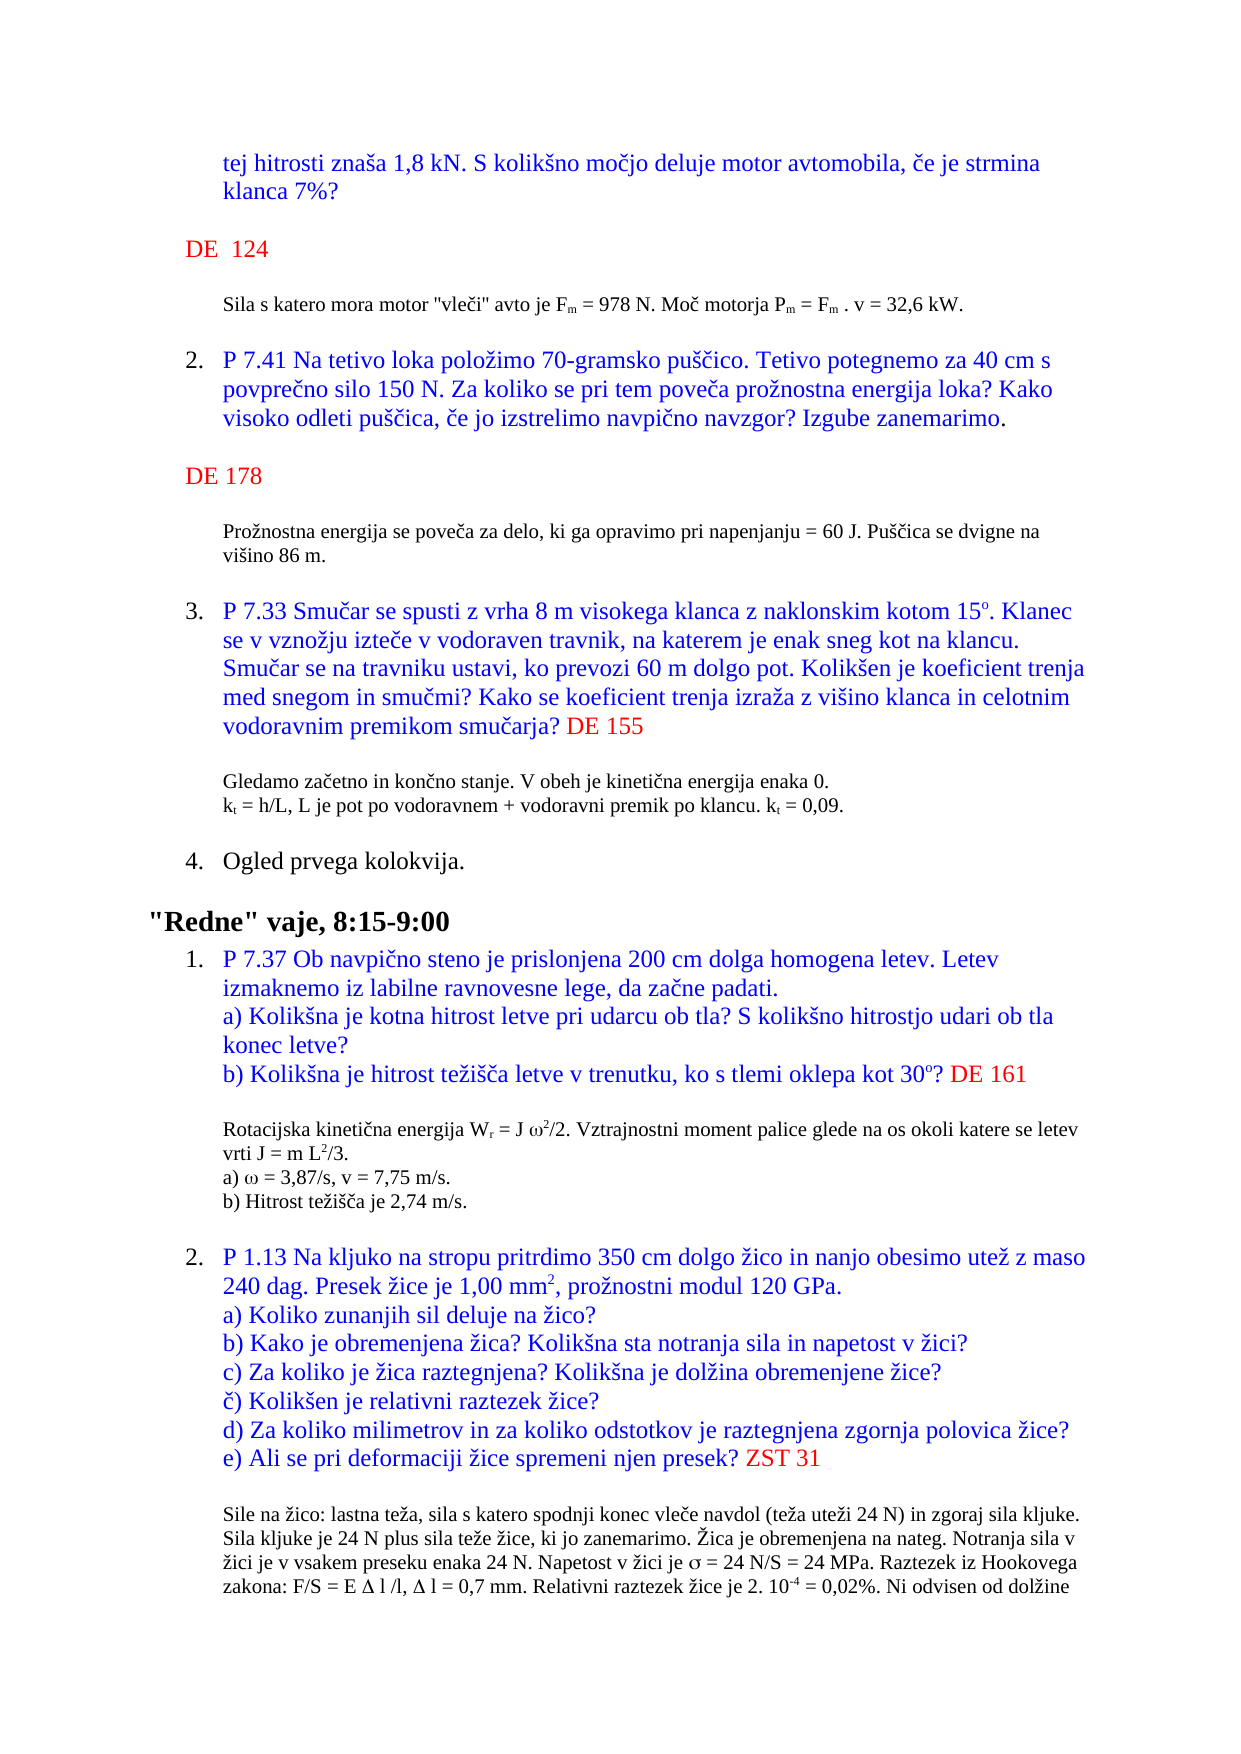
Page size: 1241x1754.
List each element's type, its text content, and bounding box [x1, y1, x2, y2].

list P 7.37 Ob navpično steno je prislonjena 200 cm dolga homogena letev. Letev izmaknemo iz labilne ravnovesne lege, da začne padati. a) Kolikšna je kotna hitrost letve pri udarcu ob tla? S kolikšno hitrostjo udari ob tla konec letve? b) Kolikšna je hitrost težišča letve v trenutku, ko s tlemi oklepa kot 30o? DE 161 [185, 944, 1093, 1088]
text Rotacijska kinetična energija Wr = J 2/2. Vztrajnostni moment palice glede na os okoli katere se letev vrti J = m L2/3. a)  = 3,87/s, v = 7,75 m/s. b) Hitrost težišča je 2,74 m/s. [223, 1117, 1093, 1213]
text DE 178 [185, 461, 1093, 489]
text Prožnostna energija se poveča za delo, ki ga opravimo pri napenjanju = 60 J. Puščica se dvigne na višino 86 m. [223, 519, 1093, 567]
text Sila s katero mora motor ''vleči'' avto je Fm = 978 N. Moč motorja Pm = Fm . v = 32,6 kW. [223, 292, 1093, 316]
list P 1.13 Na kljuko na stropu pritrdimo 350 cm dolgo žico in nanjo obesimo utež z maso 240 dag. Presek žice je 1,00 mm2, prožnostni modul 120 GPa. a) Koliko zunanjih sil deluje na žico? b) Kako je obremenjena žica? Kolikšna sta notranja sila in napetost v žici? c) Za koliko je žica raztegnjena? Kolikšna je dolžina obremenjene žice? č) Kolikšen je relativni raztezek žice? d) Za koliko milimetrov in za koliko odstotkov je raztegnjena zgornja polovica žice? e) Ali se pri deformaciji žice spremeni njen presek? ZST 31 [185, 1242, 1093, 1472]
list tej hitrosti znaša 1,8 kN. S kolikšno močjo deluje motor avtomobila, če je strmina klanca 7%? [185, 148, 1093, 205]
text Gledamo začetno in končno stanje. V obeh je kinetična energija enaka 0. kt = h/L, L je pot po vodoravnem + vodoravni premik po klancu. kt = 0,09. [223, 769, 1093, 817]
list Ogled prvega kolokvija. [185, 846, 1093, 875]
list P 7.41 Na tetivo loka položimo 70-gramsko puščico. Tetivo potegnemo za 40 cm s povprečno silo 150 N. Za koliko se pri tem poveča prožnostna energija loka? Kako visoko odleti puščica, če jo izstrelimo navpično navzgor? Izgube zanemarimo. [185, 345, 1093, 432]
text Sile na žico: lastna teža, sila s katero spodnji konec vleče navdol (teža uteži 24 N) in zgoraj sila kljuke. Sila kljuke je 24 N plus sila teže žice, ki jo zanemarimo. Žica je obremenjena na nateg. Notranja sila v žici je v vsakem preseku enaka 24 N. Napetost v žici je  = 24 N/S = 24 MPa. Raztezek iz Hookovega zakona: F/S = E  l /l,  l = 0,7 mm. Relativni raztezek žice je 2. 10-4 = 0,02%. Ni odvisen od dolžine [223, 1501, 1093, 1598]
list P 7.33 Smučar se spusti z vrha 8 m visokega klanca z naklonskim kotom 15o. Klanec se v vznožju izteče v vodoraven travnik, na katerem je enak sneg kot na klancu. Smučar se na travniku ustavi, ko prevozi 60 m dolgo pot. Kolikšen je koeficient trenja med snegom in smučmi? Kako se koeficient trenja izraža z višino klanca in celotnim vodoravnim premikom smučarja? DE 155 [185, 596, 1093, 740]
subtitle "Redne" vaje, 8:15-9:00 [148, 904, 1093, 938]
text DE 124 [185, 234, 1093, 263]
